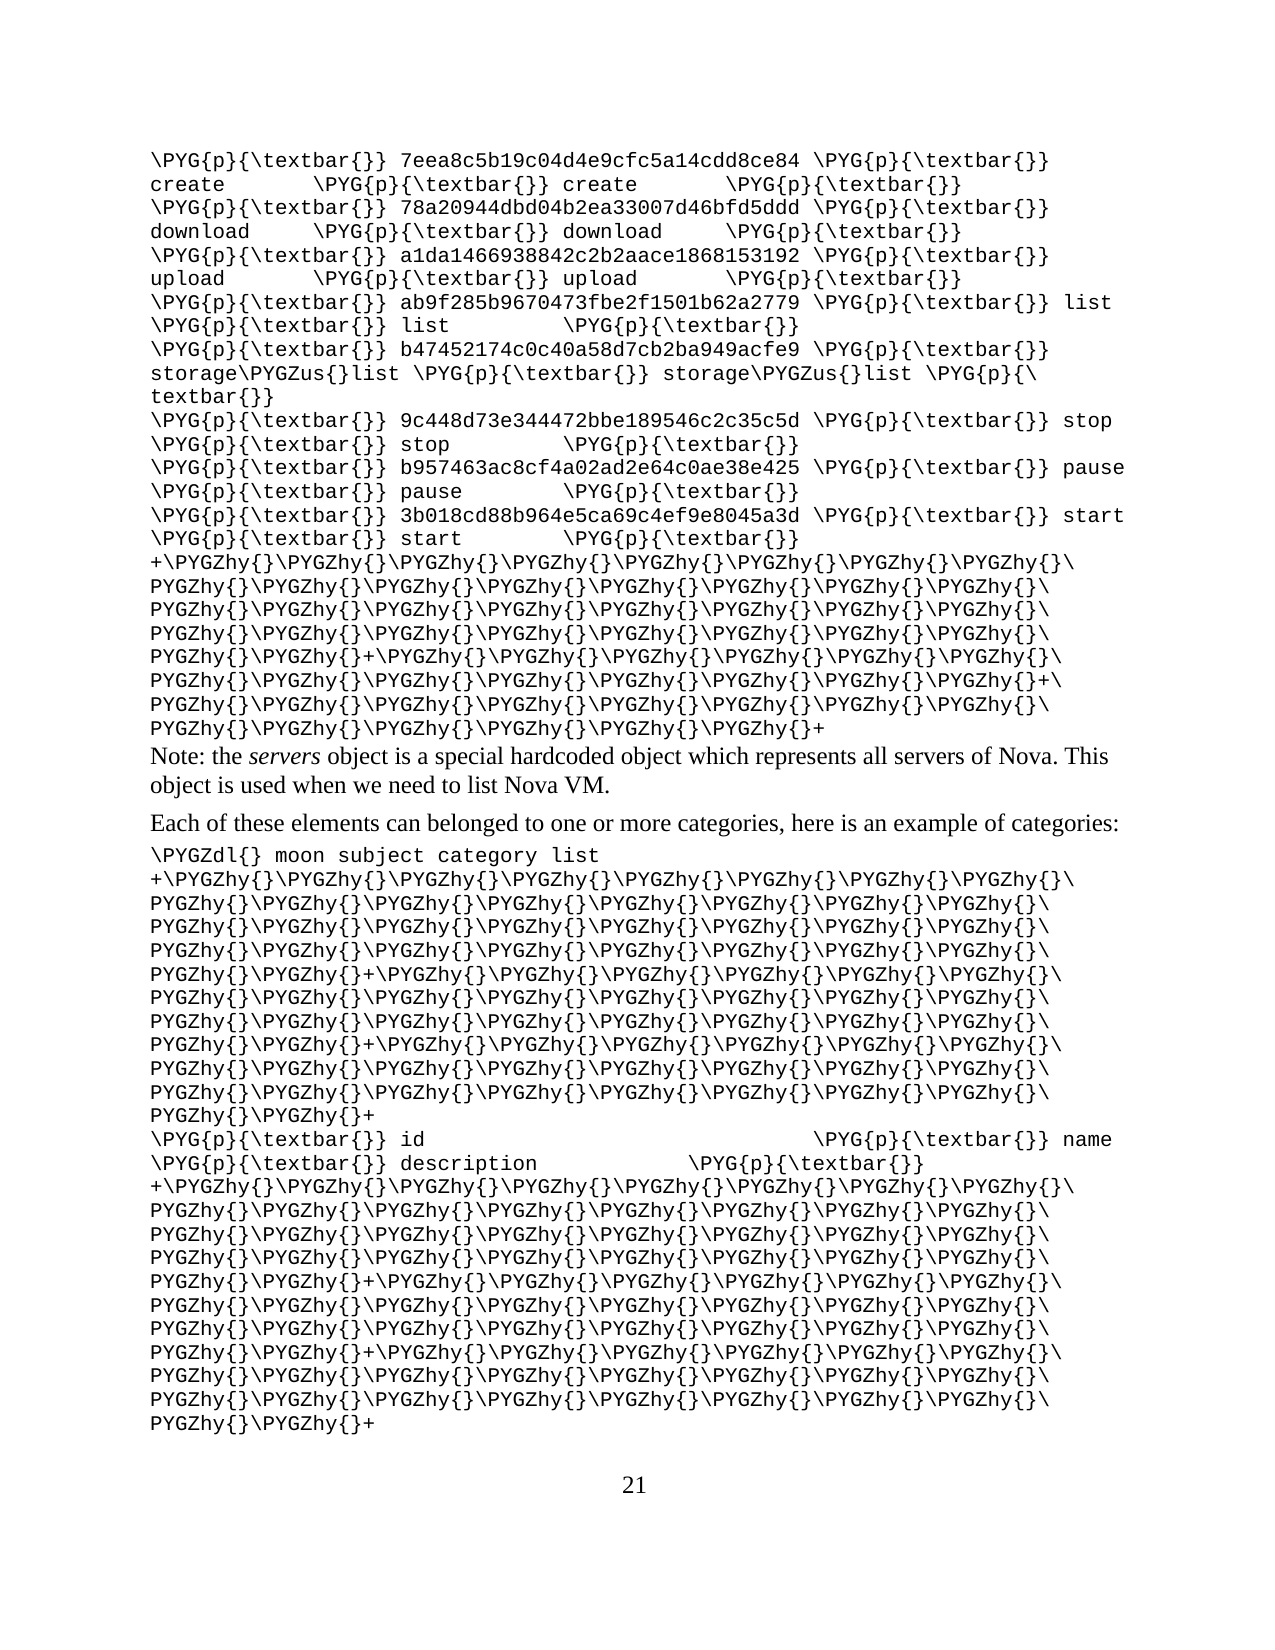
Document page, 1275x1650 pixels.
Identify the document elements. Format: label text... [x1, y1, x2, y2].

text \PYG{p}{\textbar{}} 7eea8c5b19c04d4e9cfc5a14cdd8ce84 \PYG{p}{\textbar{}} create \PYG{p}{\textbar{}} create \PYG{p}{\textbar{}} [150, 150, 1125, 197]
text \PYG{p}{\textbar{}} ab9f285b9670473fbe2f1501b62a2779 \PYG{p}{\textbar{}} list \PYG{p}{\textbar{}} list \PYG{p}{\textbar{}} [150, 292, 1125, 339]
text \PYG{p}{\textbar{}} 78a20944dbd04b2ea33007d46bfd5ddd \PYG{p}{\textbar{}} download \PYG{p}{\textbar{}} download \PYG{p}{\textbar{}} [150, 197, 1125, 244]
text \PYG{p}{\textbar{}} a1da1466938842c2b2aace1868153192 \PYG{p}{\textbar{}} upload \PYG{p}{\textbar{}} upload \PYG{p}{\textbar{}} [150, 244, 1125, 292]
text \PYG{p}{\textbar{}} 9c448d73e344472bbe189546c2c35c5d \PYG{p}{\textbar{}} stop \PYG{p}{\textbar{}} stop \PYG{p}{\textbar{}} [150, 410, 1125, 457]
text \PYG{p}{\textbar{}} id \PYG{p}{\textbar{}} name \PYG{p}{\textbar{}} description \PYG{p}{\textbar{}} [150, 1129, 1125, 1176]
text \PYG{p}{\textbar{}} 3b018cd88b964e5ca69c4ef9e8045a3d \PYG{p}{\textbar{}} start \PYG{p}{\textbar{}} start \PYG{p}{\textbar{}} [150, 505, 1125, 552]
text +\PYGZhy{}\PYGZhy{}\PYGZhy{}\PYGZhy{}\PYGZhy{}\PYGZhy{}\PYGZhy{}\PYGZhy{}\PYGZhy{}\PYGZhy{}\PYGZhy{}\PYGZhy{}\PYGZhy{}\PYGZhy{}\PYGZhy{}\PYGZhy{}\PYGZhy{}\PYGZhy{}\PYGZhy{}\PYGZhy{}\PYGZhy{}\PYGZhy{}\PYGZhy{}\PYGZhy{}\PYGZhy{}\PYGZhy{}\PYGZhy{}\PYGZhy{}\PYGZhy{}\PYGZhy{}\PYGZhy{}\PYGZhy{}\PYGZhy{}\PYGZhy{}+\PYGZhy{}\PYGZhy{}\PYGZhy{}\PYGZhy{}\PYGZhy{}\PYGZhy{}\PYGZhy{}\PYGZhy{}\PYGZhy{}\PYGZhy{}\PYGZhy{}\PYGZhy{}\PYGZhy{}\PYGZhy{}\PYGZhy{}\PYGZhy{}\PYGZhy{}\PYGZhy{}\PYGZhy{}\PYGZhy{}\PYGZhy{}\PYGZhy{}\PYGZhy{}\PYGZhy{}+\PYGZhy{}\PYGZhy{}\PYGZhy{}\PYGZhy{}\PYGZhy{}\PYGZhy{}\PYGZhy{}\PYGZhy{}\PYGZhy{}\PYGZhy{}\PYGZhy{}\PYGZhy{}\PYGZhy{}\PYGZhy{}\PYGZhy{}\PYGZhy{}\PYGZhy{}\PYGZhy{}\PYGZhy{}\PYGZhy{}\PYGZhy{}\PYGZhy{}\PYGZhy{}\PYGZhy{}+ [150, 1176, 1125, 1436]
text Each of these elements can belonged to one or more categories, here is an example of categories: [150, 808, 1125, 836]
text \PYG{p}{\textbar{}} b957463ac8cf4a02ad2e64c0ae38e425 \PYG{p}{\textbar{}} pause \PYG{p}{\textbar{}} pause \PYG{p}{\textbar{}} [150, 457, 1125, 505]
text \PYGZdl{} moon subject category list [150, 845, 1125, 869]
text Note: the servers object is a special hardcoded object which represents all servers of Nova. This object is used when we need to list Nova VM. [150, 741, 1125, 799]
text +\PYGZhy{}\PYGZhy{}\PYGZhy{}\PYGZhy{}\PYGZhy{}\PYGZhy{}\PYGZhy{}\PYGZhy{}\PYGZhy{}\PYGZhy{}\PYGZhy{}\PYGZhy{}\PYGZhy{}\PYGZhy{}\PYGZhy{}\PYGZhy{}\PYGZhy{}\PYGZhy{}\PYGZhy{}\PYGZhy{}\PYGZhy{}\PYGZhy{}\PYGZhy{}\PYGZhy{}\PYGZhy{}\PYGZhy{}\PYGZhy{}\PYGZhy{}\PYGZhy{}\PYGZhy{}\PYGZhy{}\PYGZhy{}\PYGZhy{}\PYGZhy{}+\PYGZhy{}\PYGZhy{}\PYGZhy{}\PYGZhy{}\PYGZhy{}\PYGZhy{}\PYGZhy{}\PYGZhy{}\PYGZhy{}\PYGZhy{}\PYGZhy{}\PYGZhy{}\PYGZhy{}\PYGZhy{}\PYGZhy{}\PYGZhy{}\PYGZhy{}\PYGZhy{}\PYGZhy{}\PYGZhy{}\PYGZhy{}\PYGZhy{}\PYGZhy{}\PYGZhy{}+\PYGZhy{}\PYGZhy{}\PYGZhy{}\PYGZhy{}\PYGZhy{}\PYGZhy{}\PYGZhy{}\PYGZhy{}\PYGZhy{}\PYGZhy{}\PYGZhy{}\PYGZhy{}\PYGZhy{}\PYGZhy{}\PYGZhy{}\PYGZhy{}\PYGZhy{}\PYGZhy{}\PYGZhy{}\PYGZhy{}\PYGZhy{}\PYGZhy{}\PYGZhy{}\PYGZhy{}+ [150, 869, 1125, 1129]
text \PYG{p}{\textbar{}} b47452174c0c40a58d7cb2ba949acfe9 \PYG{p}{\textbar{}} storage\PYGZus{}list \PYG{p}{\textbar{}} storage\PYGZus{}list \PYG{p}{\textbar{}} [150, 339, 1125, 410]
text +\PYGZhy{}\PYGZhy{}\PYGZhy{}\PYGZhy{}\PYGZhy{}\PYGZhy{}\PYGZhy{}\PYGZhy{}\PYGZhy{}\PYGZhy{}\PYGZhy{}\PYGZhy{}\PYGZhy{}\PYGZhy{}\PYGZhy{}\PYGZhy{}\PYGZhy{}\PYGZhy{}\PYGZhy{}\PYGZhy{}\PYGZhy{}\PYGZhy{}\PYGZhy{}\PYGZhy{}\PYGZhy{}\PYGZhy{}\PYGZhy{}\PYGZhy{}\PYGZhy{}\PYGZhy{}\PYGZhy{}\PYGZhy{}\PYGZhy{}\PYGZhy{}+\PYGZhy{}\PYGZhy{}\PYGZhy{}\PYGZhy{}\PYGZhy{}\PYGZhy{}\PYGZhy{}\PYGZhy{}\PYGZhy{}\PYGZhy{}\PYGZhy{}\PYGZhy{}\PYGZhy{}\PYGZhy{}+\PYGZhy{}\PYGZhy{}\PYGZhy{}\PYGZhy{}\PYGZhy{}\PYGZhy{}\PYGZhy{}\PYGZhy{}\PYGZhy{}\PYGZhy{}\PYGZhy{}\PYGZhy{}\PYGZhy{}\PYGZhy{}+ [150, 552, 1125, 741]
